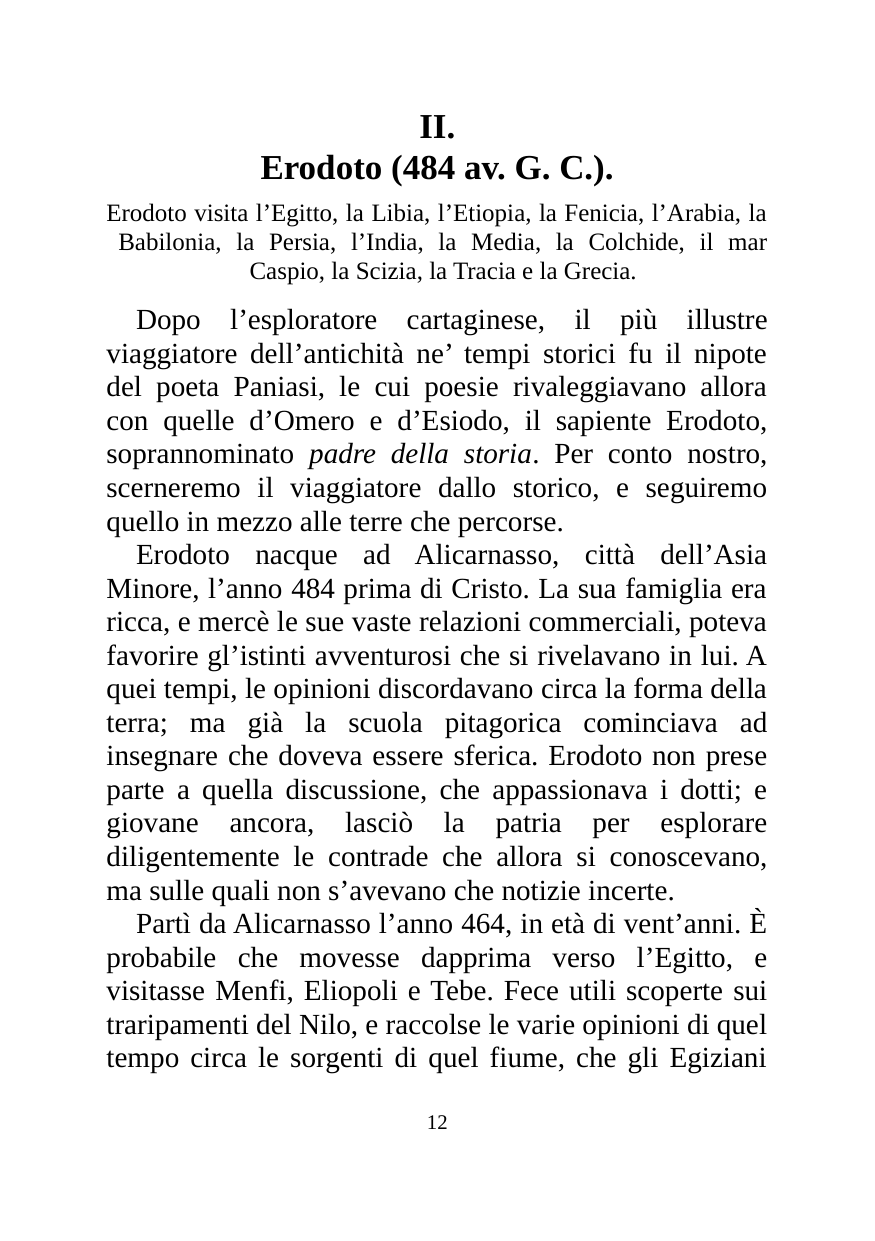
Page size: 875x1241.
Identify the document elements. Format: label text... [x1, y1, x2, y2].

text Dopo l’esploratore cartaginese, il più illustre viaggiatore dell’antichità ne’ tempi storici fu il nipote del poeta Paniasi, le cui poesie rivaleggiavano allora con quelle d’Omero e d’Esiodo, il sapiente Erodoto, soprannominato padre della storia. Per conto nostro, scerneremo il viaggiatore dallo storico, e seguiremo quello in mezzo alle terre che percorse. [106, 302, 768, 537]
text Partì da Alicarnasso l’anno 464, in età di vent’anni. È probabile che movesse dapprima verso l’Egitto, e visitasse Menfi, Eliopoli e Tebe. Fece utili scoperte sui traripamenti del Nilo, e raccolse le varie opinioni di quel tempo circa le sorgenti di quel fiume, che gli Egiziani [106, 906, 768, 1074]
subtitle Erodoto visita l’Egitto, la Libia, l’Etiopia, la Fenicia, l’Arabia, la Babilonia, la Persia, l’India, la Media, la Colchide, il mar Caspio, la Scizia, la Tracia e la Grecia. [106, 198, 768, 285]
text Erodoto nacque ad Alicarnasso, città dell’Asia Minore, l’anno 484 prima di Cristo. La sua famiglia era ricca, e mercè le sue vaste relazioni commerciali, poteva favorire gl’istinti avventurosi che si rivelavano in lui. A quei tempi, le opinioni discordavano circa la forma della terra; ma già la scuola pitagorica cominciava ad insegnare che doveva essere sferica. Erodoto non prese parte a quella discussione, che appassionava i dotti; e giovane ancora, lasciò la patria per esplorare diligentemente le contrade che allora si conoscevano, ma sulle quali non s’avevano che notizie incerte. [106, 537, 768, 906]
subtitle II. Erodoto (484 av. G. C.). [106, 106, 768, 187]
